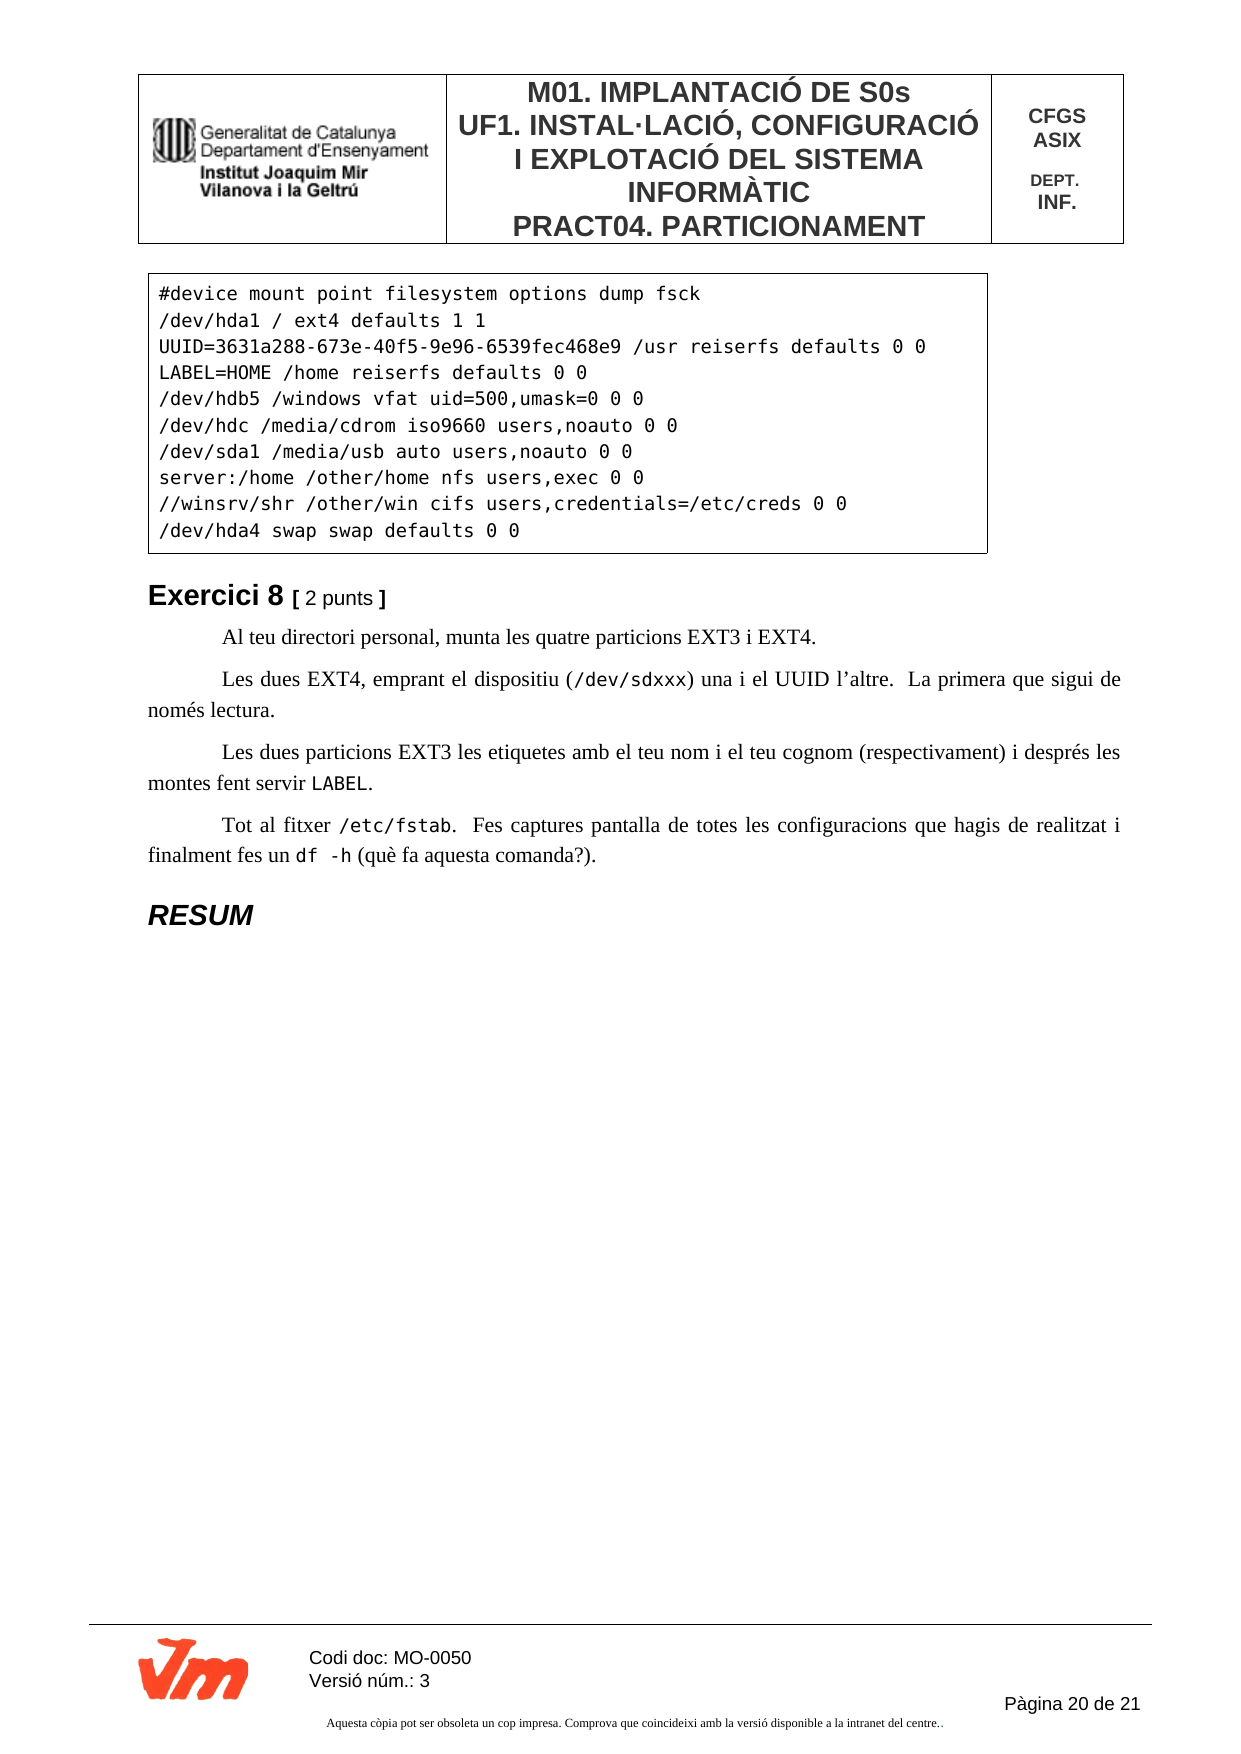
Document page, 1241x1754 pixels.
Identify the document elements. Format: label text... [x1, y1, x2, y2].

subtitle RESUM [148, 898, 1122, 931]
text Tot al fitxer /etc/fstab. Fes captures pantalla de totes les configuracions que hagis de realitzat i finalment fes un df -h (què fa aquesta comanda?). [148, 812, 1122, 868]
table_header #device mount point filesystem options dump fsck /dev/hda1 / ext4 defaults 1 1 UUID=3631a288-673e-40f5-9e96-6539fec468e9 /usr reiserfs defaults 0 0 LABEL=HOME /home reiserfs defaults 0 0 /dev/hdb5 /windows vfat uid=500,umask=0 0 0 /dev/hdc /media/cdrom iso9660 users,noauto 0 0 /dev/sda1 /media/usb auto users,noauto 0 0 server:/home /other/home nfs users,exec 0 0 //winsrv/shr /other/win cifs users,credentials=/etc/creds 0 0 /dev/hda4 swap swap defaults 0 0 [149, 274, 987, 552]
picture [138, 1638, 249, 1700]
text Les dues EXT4, emprant el dispositiu (/dev/sdxxx) una i el UUID l’altre. La primera que sigui de només lectura. [148, 666, 1122, 722]
text Al teu directori personal, munta les quatre particions EXT3 i EXT4. [148, 624, 1122, 649]
subtitle Exercici 8 [ 2 punts ] [148, 578, 1122, 611]
text Les dues particions EXT3 les etiquetes amb el teu nom i el teu cognom (respectivament) i després les montes fent servir LABEL. [148, 739, 1122, 795]
picture [146, 111, 440, 207]
